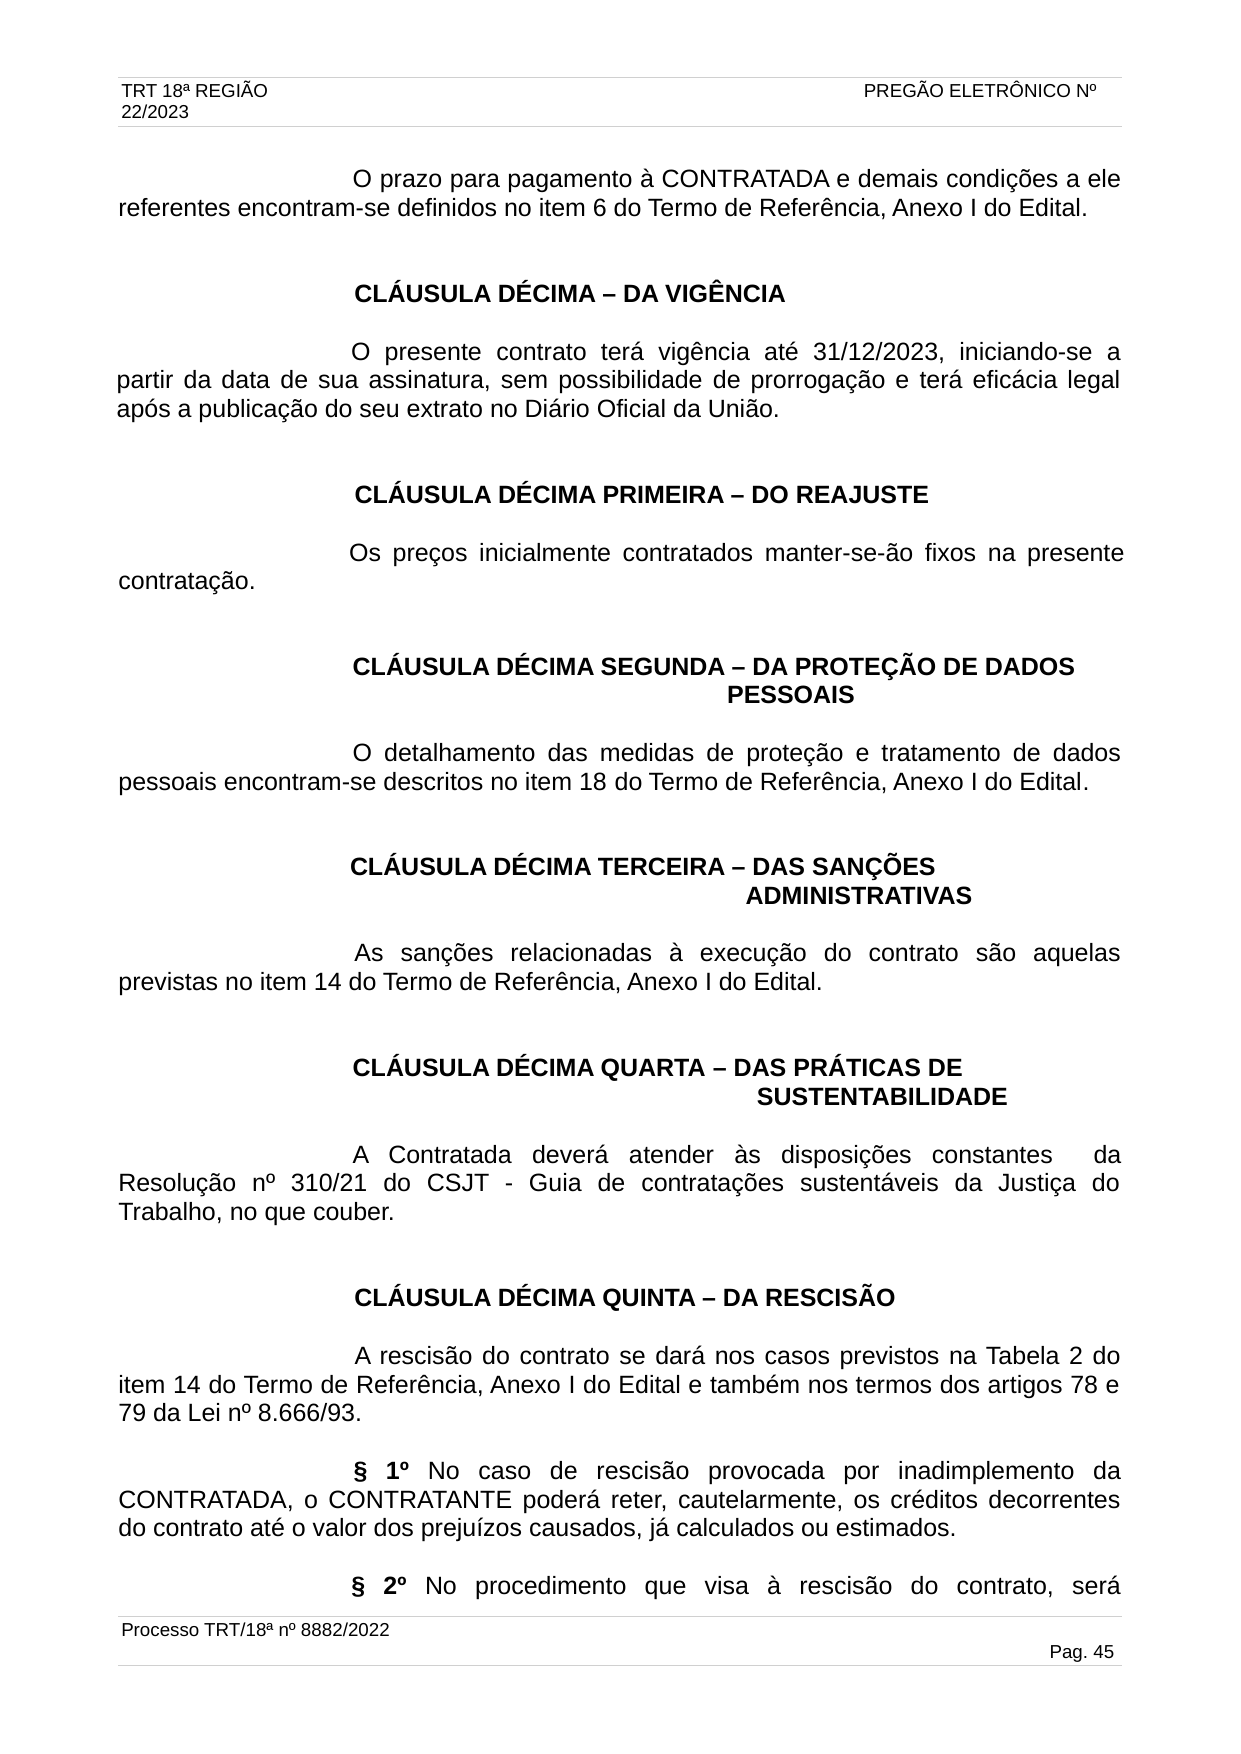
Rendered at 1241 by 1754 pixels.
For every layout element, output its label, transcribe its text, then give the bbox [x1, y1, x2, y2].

text PESSOAIS [118, 681, 1122, 709]
text § 1º No caso de rescisão provocada por inadimplemento da CONTRATADA, o CONTRATANTE poderá reter, cautelarmente, os créditos decorrentes do contrato até o valor dos prejuízos causados, já calculados ou estimados. [118, 1456, 1122, 1542]
text § 2º No procedimento que visa à rescisão do contrato, será [118, 1571, 1122, 1600]
text O prazo para pagamento à CONTRATADA e demais condições a ele referentes encontram-se definidos no item 6 do Termo de Referência, Anexo I do Edital. [118, 164, 1122, 222]
text CLÁUSULA DÉCIMA QUINTA – DA RESCISÃO [118, 1283, 1122, 1312]
text CLÁUSULA DÉCIMA PRIMEIRA – DO REAJUSTE [118, 480, 1122, 509]
text O detalhamento das medidas de proteção e tratamento de dados pessoais encontram-se descritos no item 18 do Termo de Referência, Anexo I do Edital. [118, 738, 1122, 796]
text As sanções relacionadas à execução do contrato são aquelas previstas no item 14 do Termo de Referência, Anexo I do Edital. [118, 938, 1122, 996]
text A Contratada deverá atender às disposições constantes da Resolução nº 310/21 do CSJT - Guia de contratações sustentáveis da Justiça do Trabalho, no que couber. [118, 1140, 1122, 1226]
text Os preços inicialmente contratados manter-se-ão fixos na presente contratação. [118, 538, 1125, 595]
text CLÁUSULA DÉCIMA – DA VIGÊNCIA [118, 279, 1122, 308]
text CLÁUSULA DÉCIMA SEGUNDA – DA PROTEÇÃO DE DADOS [118, 652, 1122, 681]
text A rescisão do contrato se dará nos casos previstos na Tabela 2 do item 14 do Termo de Referência, Anexo I do Edital e também nos termos dos artigos 78 e 79 da Lei nº 8.666/93. [118, 1341, 1122, 1427]
text CLÁUSULA DÉCIMA QUARTA – DAS PRÁTICAS DE SUSTENTABILIDADE [118, 1053, 1122, 1111]
text CLÁUSULA DÉCIMA TERCEIRA – DAS SANÇÕES ADMINISTRATIVAS [118, 852, 1122, 910]
text O presente contrato terá vigência até 31/12/2023, iniciando-se a partir da data de sua assinatura, sem possibilidade de prorrogação e terá eficácia legal após a publicação do seu extrato no Diário Oficial da União. [116, 337, 1122, 423]
